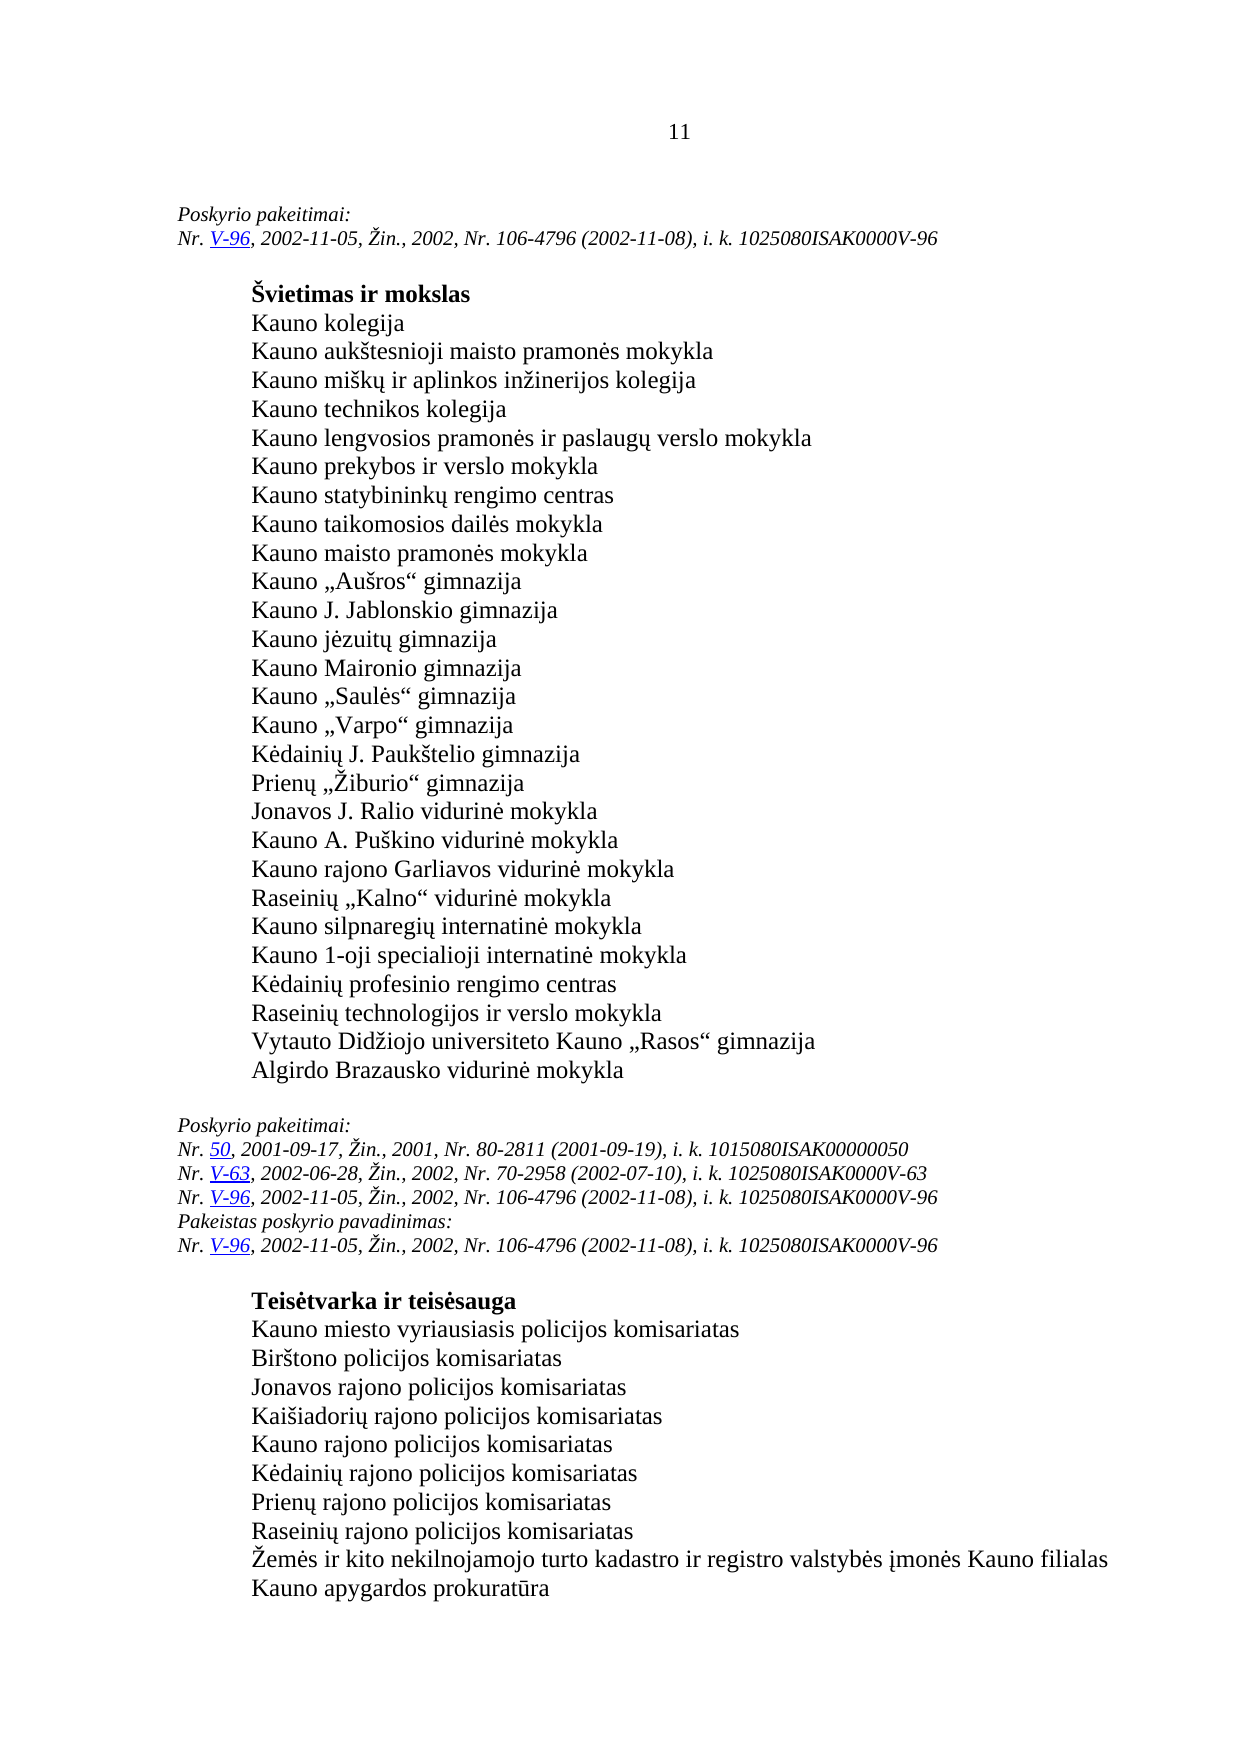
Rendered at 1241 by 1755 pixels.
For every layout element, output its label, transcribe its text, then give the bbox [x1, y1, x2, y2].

text Nr. 50, 2001-09-17, Žin., 2001, Nr. 80-2811 (2001-09-19), i. k. 1015080ISAK00000050 [177, 1137, 1181, 1161]
text Kauno J. Jablonskio gimnazija [177, 595, 1181, 624]
text Kauno jėzuitų gimnazija [177, 624, 1181, 653]
text Prienų rajono policijos komisariatas [177, 1487, 1181, 1516]
text Kauno taikomosios dailės mokykla [177, 509, 1181, 538]
text Algirdo Brazausko vidurinė mokykla [177, 1055, 1181, 1084]
text Kauno statybininkų rengimo centras [177, 480, 1181, 509]
text Kauno prekybos ir verslo mokykla [177, 451, 1181, 480]
text Kauno silpnaregių internatinė mokykla [177, 911, 1181, 940]
text Raseinių technologijos ir verslo mokykla [177, 998, 1181, 1026]
text Kauno miškų ir aplinkos inžinerijos kolegija [177, 365, 1181, 394]
text Raseinių „Kalno“ vidurinė mokykla [177, 883, 1181, 911]
text Prienų „Žiburio“ gimnazija [177, 768, 1181, 796]
text Jonavos rajono policijos komisariatas [177, 1372, 1181, 1401]
text Pakeistas poskyrio pavadinimas: [177, 1209, 1181, 1233]
text Poskyrio pakeitimai: [177, 1113, 1181, 1137]
text Švietimas ir mokslas [177, 279, 1181, 308]
text Kauno maisto pramonės mokykla [177, 538, 1181, 566]
text Kauno apygardos prokuratūra [177, 1573, 1181, 1602]
text Kauno lengvosios pramonės ir paslaugų verslo mokykla [177, 423, 1181, 451]
text Kauno kolegija [177, 308, 1181, 336]
text Kauno rajono Garliavos vidurinė mokykla [177, 854, 1181, 883]
text Kėdainių rajono policijos komisariatas [177, 1458, 1181, 1487]
text Kauno aukštesnioji maisto pramonės mokykla [177, 336, 1181, 365]
text Kauno „Aušros“ gimnazija [177, 566, 1181, 595]
text Kėdainių J. Paukštelio gimnazija [177, 739, 1181, 768]
text Kauno „Varpo“ gimnazija [177, 710, 1181, 739]
text Nr. V-96, 2002-11-05, Žin., 2002, Nr. 106-4796 (2002-11-08), i. k. 1025080ISAK0000V-96 [177, 1233, 1181, 1257]
text Nr. V-96, 2002-11-05, Žin., 2002, Nr. 106-4796 (2002-11-08), i. k. 1025080ISAK0000V-96 [177, 1185, 1181, 1209]
text Nr. V-63, 2002-06-28, Žin., 2002, Nr. 70-2958 (2002-07-10), i. k. 1025080ISAK0000V-63 [177, 1161, 1181, 1185]
text Vytauto Didžiojo universiteto Kauno „Rasos“ gimnazija [177, 1026, 1181, 1055]
text Žemės ir kito nekilnojamojo turto kadastro ir registro valstybės įmonės Kauno filialas [177, 1544, 1181, 1573]
text Kauno rajono policijos komisariatas [177, 1429, 1181, 1458]
text Nr. V-96, 2002-11-05, Žin., 2002, Nr. 106-4796 (2002-11-08), i. k. 1025080ISAK0000V-96 [177, 226, 1181, 250]
text Raseinių rajono policijos komisariatas [177, 1516, 1181, 1544]
text Kaišiadorių rajono policijos komisariatas [177, 1401, 1181, 1429]
text Kėdainių profesinio rengimo centras [177, 969, 1181, 998]
text Kauno „Saulės“ gimnazija [177, 681, 1181, 710]
text Jonavos J. Ralio vidurinė mokykla [177, 796, 1181, 825]
text Teisėtvarka ir teisėsauga [177, 1286, 1181, 1314]
text Birštono policijos komisariatas [177, 1343, 1181, 1372]
text Kauno A. Puškino vidurinė mokykla [177, 825, 1181, 854]
text Poskyrio pakeitimai: [177, 202, 1181, 226]
text Kauno technikos kolegija [177, 394, 1181, 423]
text Kauno 1-oji specialioji internatinė mokykla [177, 940, 1181, 969]
text Kauno miesto vyriausiasis policijos komisariatas [177, 1314, 1181, 1343]
text Kauno Maironio gimnazija [177, 653, 1181, 681]
